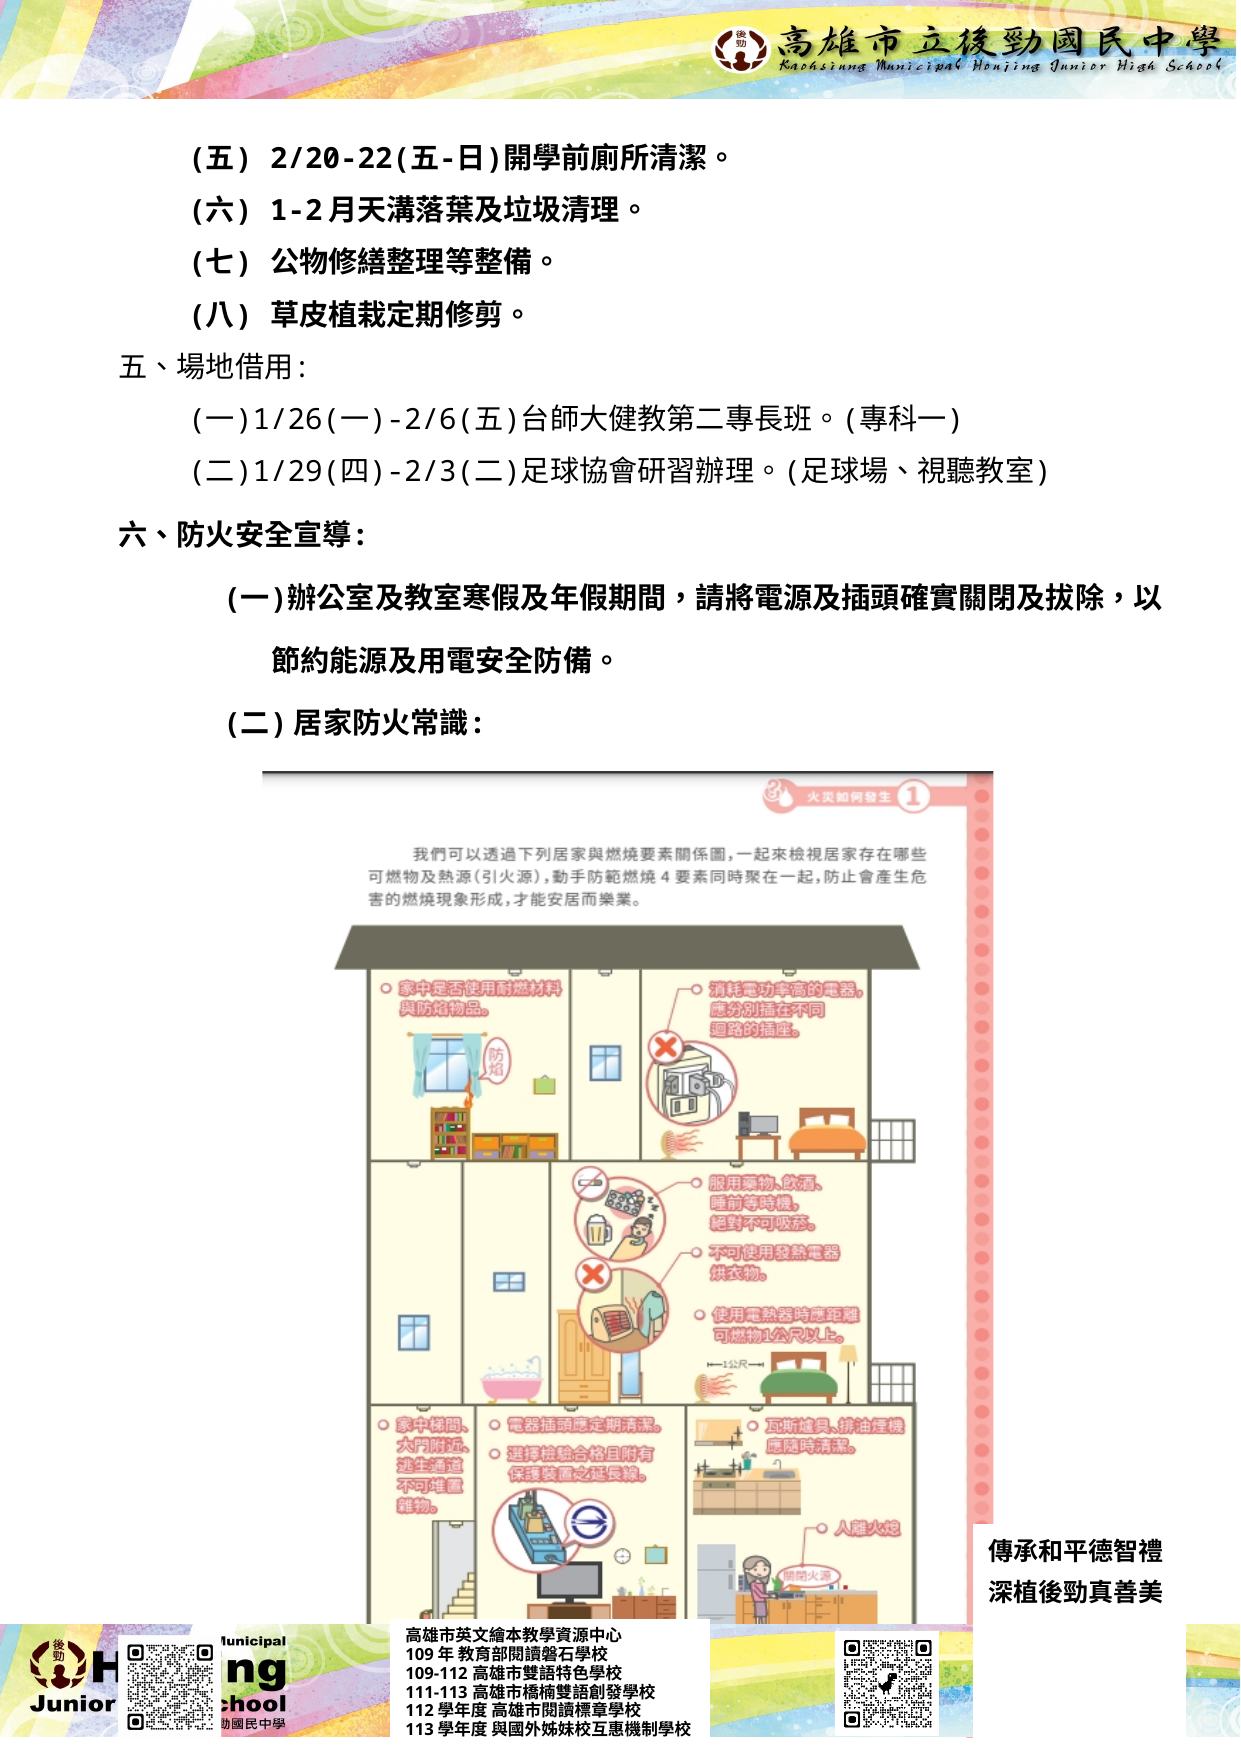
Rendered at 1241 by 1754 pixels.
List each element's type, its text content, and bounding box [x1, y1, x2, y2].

text (五) 2/20-22(五-日)開學前廁所清潔。 [118, 127, 1122, 179]
text (一)1/26(一)-2/6(五)台師大健教第二專長班。(專科一) [118, 387, 1122, 439]
text (七) 公物修繕整理等整備。 [118, 231, 1122, 283]
text (八) 草皮植栽定期修剪。 [118, 283, 1122, 335]
text (二) 居家防火常識: [118, 679, 1167, 742]
text 五、場地借用: [118, 335, 1122, 387]
text (一)辦公室及教室寒假及年假期間，請將電源及插頭確實關閉及拔除，以節約能源及用電安全防備。 [118, 554, 1167, 679]
text (六) 1-2月天溝落葉及垃圾清理。 [118, 179, 1122, 231]
text 六、防火安全宣導: [118, 492, 1167, 554]
text (二)1/29(四)-2/3(二)足球協會研習辦理。(足球場、視聽教室) [118, 439, 1122, 492]
